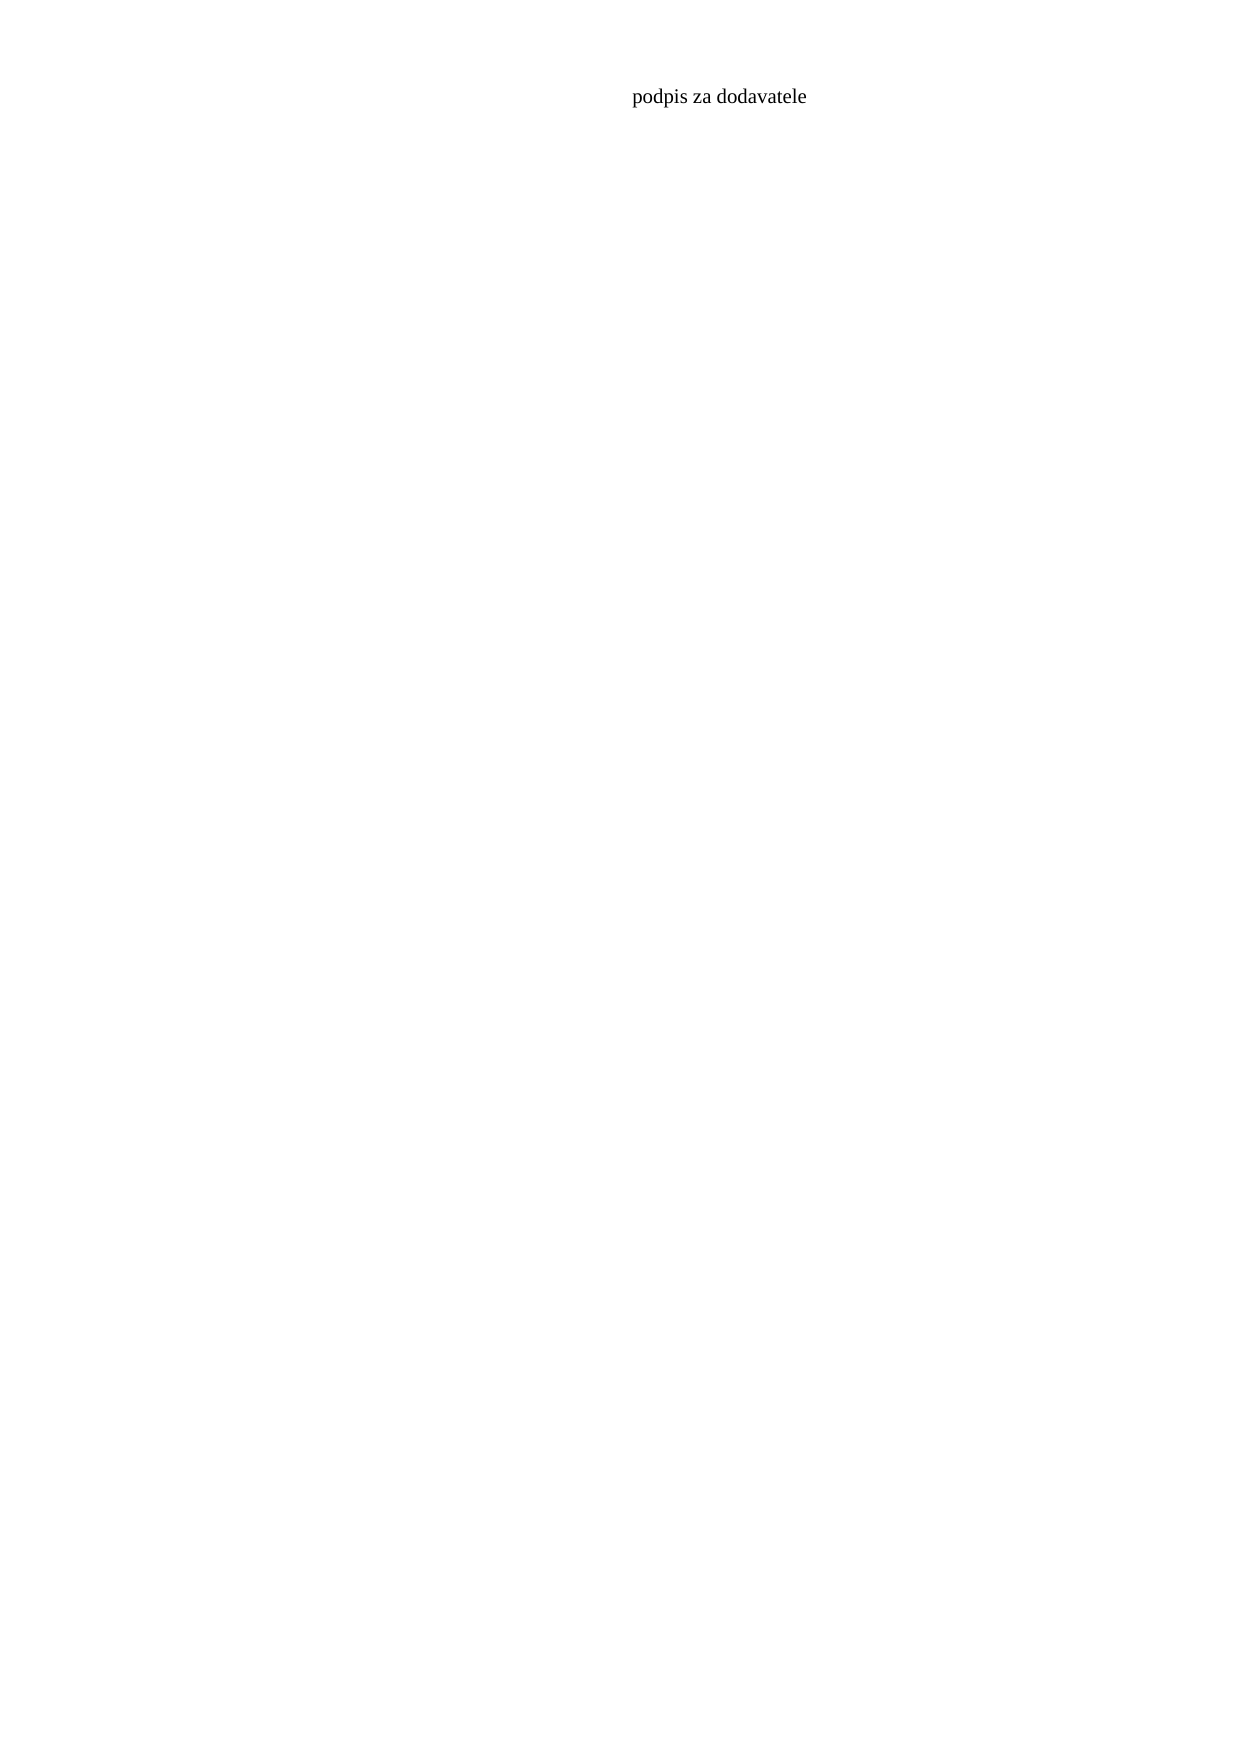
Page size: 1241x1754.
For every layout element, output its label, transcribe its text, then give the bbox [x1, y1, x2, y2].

text podpis za dodavatele [100, 84, 1152, 108]
